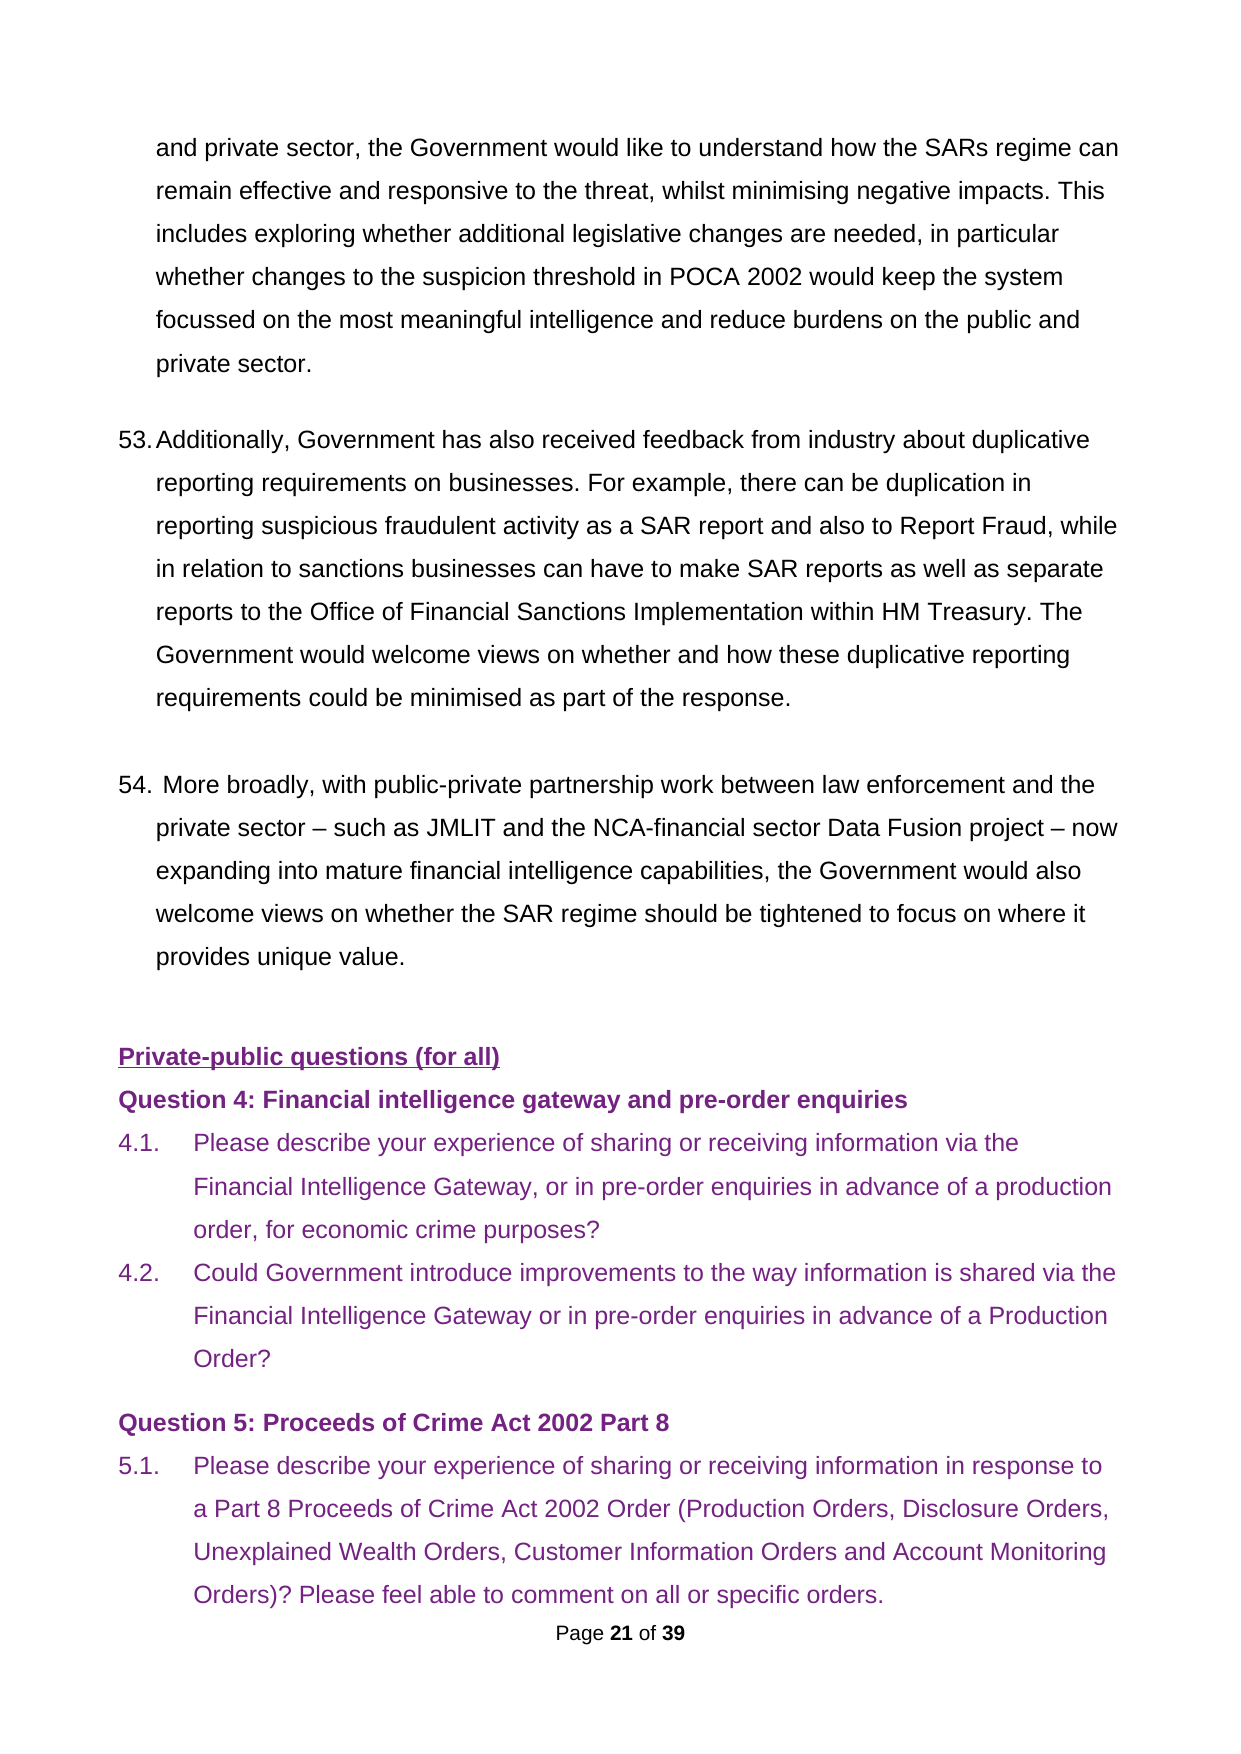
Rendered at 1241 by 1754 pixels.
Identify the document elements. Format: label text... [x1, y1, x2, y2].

list More broadly, with public-private partnership work between law enforcement and the private sector – such as JMLIT and the NCA-financial sector Data Fusion project – now expanding into mature financial intelligence capabilities, the Government would also welcome views on whether the SAR regime should be tightened to focus on where it provides unique value. [118, 770, 1122, 971]
list Please describe your experience of sharing or receiving information via the Financial Intelligence Gateway, or in pre-order enquiries in advance of a production order, for economic crime purposes? [118, 1128, 1122, 1243]
list Additionally, Government has also received feedback from industry about duplicative reporting requirements on businesses. For example, there can be duplication in reporting suspicious fraudulent activity as a SAR report and also to Report Fraud, while in relation to sanctions businesses can have to make SAR reports as well as separate reports to the Office of Financial Sanctions Implementation within HM Treasury. The Government would welcome views on whether and how these duplicative reporting requirements could be minimised as part of the response. [118, 425, 1122, 712]
list Please describe your experience of sharing or receiving information in response to a Part 8 Proceeds of Crime Act 2002 Order (Production Orders, Disclosure Orders, Unexplained Wealth Orders, Customer Information Orders and Account Monitoring Orders)? Please feel able to comment on all or specific orders. [118, 1451, 1122, 1609]
list and private sector, the Government would like to understand how the SARs regime can remain effective and responsive to the threat, whilst minimising negative impacts. This includes exploring whether additional legislative changes are needed, in particular whether changes to the suspicion threshold in POCA 2002 would keep the system focussed on the most meaningful intelligence and reduce burdens on the public and private sector. [118, 133, 1122, 377]
list Could Government introduce improvements to the way information is shared via the Financial Intelligence Gateway or in pre-order enquiries in advance of a Production Order? [118, 1258, 1122, 1373]
text Question 5: Proceeds of Crime Act 2002 Part 8 [118, 1408, 1122, 1437]
text Question 4: Financial intelligence gateway and pre-order enquiries [118, 1085, 1122, 1114]
text Private-public questions (for all) [118, 1042, 1122, 1071]
